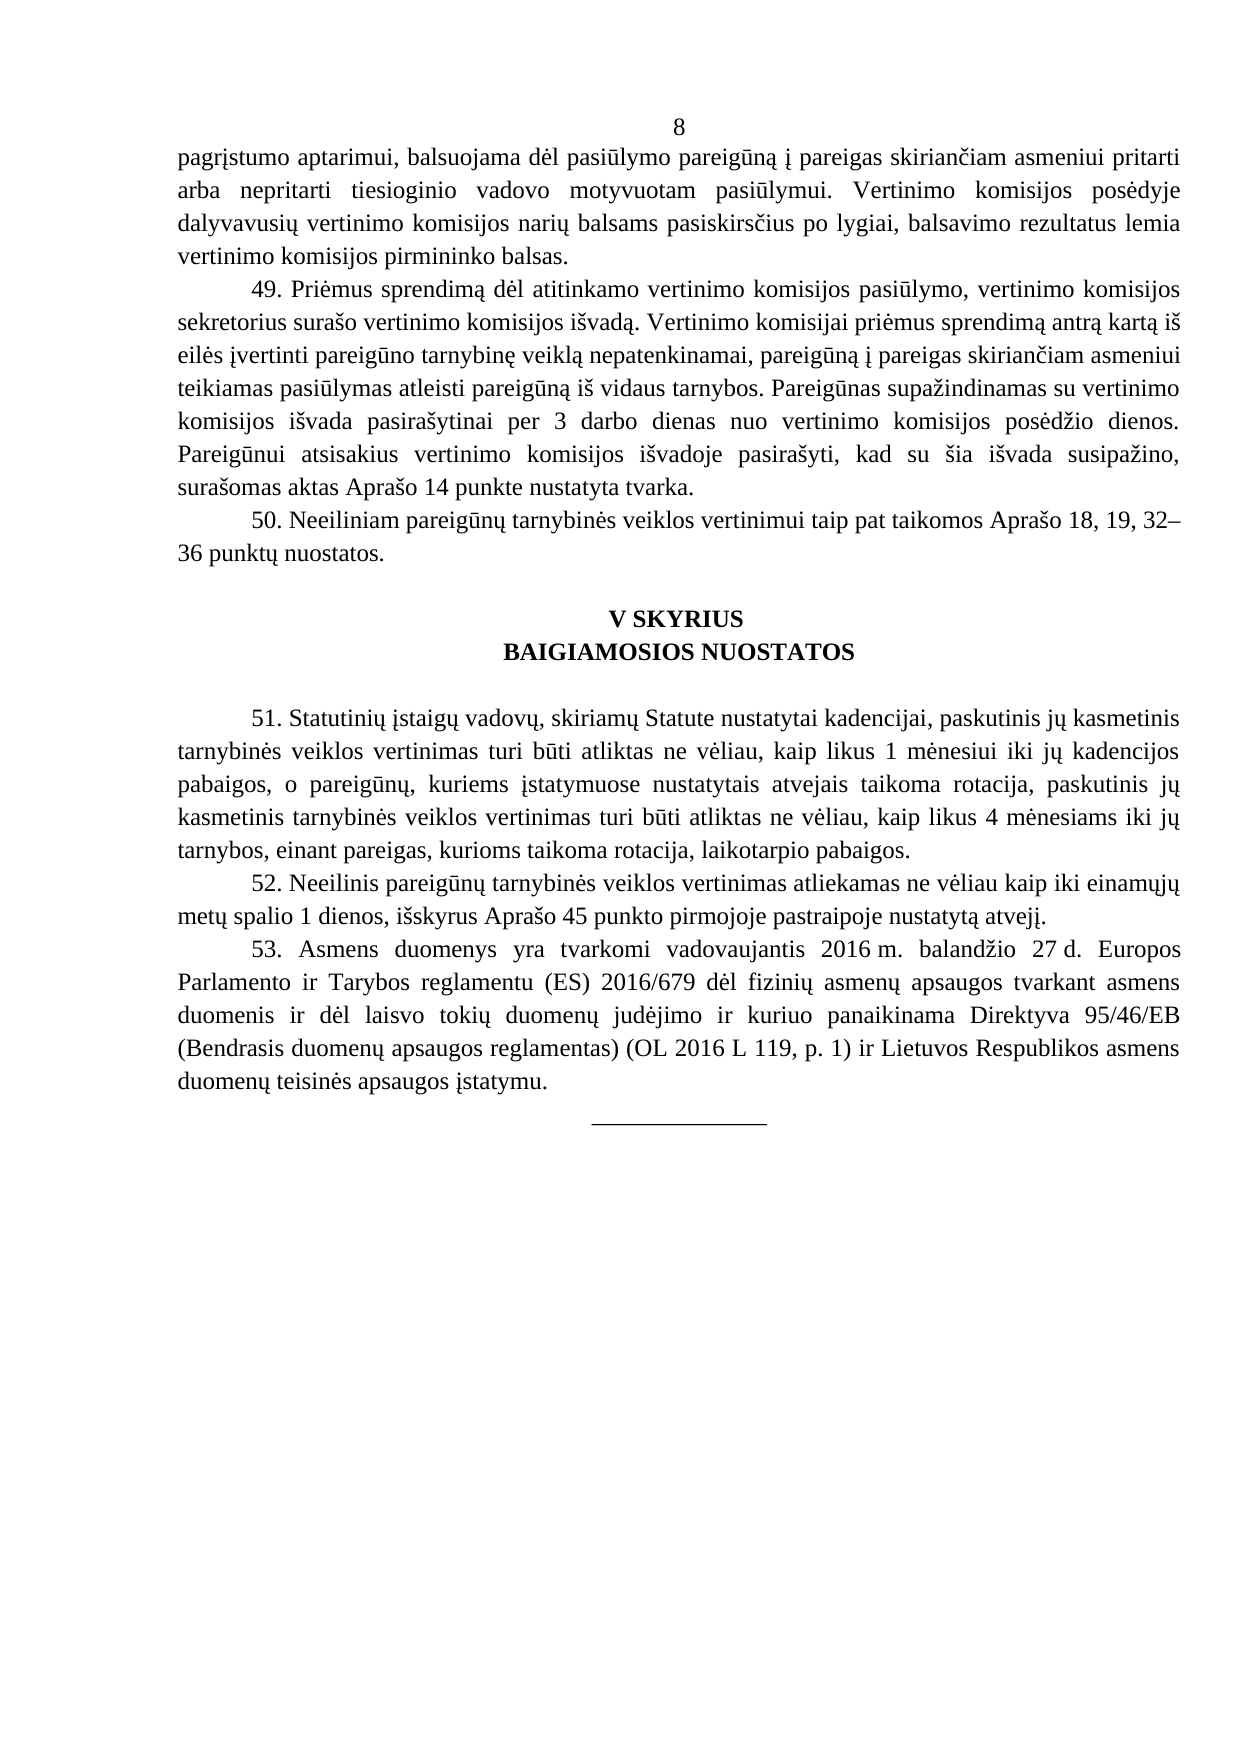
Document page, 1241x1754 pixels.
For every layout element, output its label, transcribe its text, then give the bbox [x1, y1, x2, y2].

text 51. Statutinių įstaigų vadovų, skiriamų Statute nustatytai kadencijai, paskutinis jų kasmetinis tarnybinės veiklos vertinimas turi būti atliktas ne vėliau, kaip likus 1 mėnesiui iki jų kadencijos pabaigos, o pareigūnų, kuriems įstatymuose nustatytais atvejais taikoma rotacija, paskutinis jų kasmetinis tarnybinės veiklos vertinimas turi būti atliktas ne vėliau, kaip likus 4 mėnesiams iki jų tarnybos, einant pareigas, kurioms taikoma rotacija, laikotarpio pabaigos. [177, 703, 1181, 864]
text pagrįstumo aptarimui, balsuojama dėl pasiūlymo pareigūną į pareigas skiriančiam asmeniui pritarti arba nepritarti tiesioginio vadovo motyvuotam pasiūlymui. Vertinimo komisijos posėdyje dalyvavusių vertinimo komisijos narių balsams pasiskirsčius po lygiai, balsavimo rezultatus lemia vertinimo komisijos pirmininko balsas. [177, 142, 1181, 270]
text V SKYRIUS [177, 604, 1181, 633]
text BAIGIAMOSIOS NUOSTATOS [177, 637, 1181, 666]
text 53. Asmens duomenys yra tvarkomi vadovaujantis 2016 m. balandžio 27 d. Europos Parlamento ir Tarybos reglamentu (ES) 2016/679 dėl fizinių asmenų apsaugos tvarkant asmens duomenis ir dėl laisvo tokių duomenų judėjimo ir kuriuo panaikinama Direktyva 95/46/EB (Bendrasis duomenų apsaugos reglamentas) (OL 2016 L 119, p. 1) ir Lietuvos Respublikos asmens duomenų teisinės apsaugos įstatymu. [177, 934, 1181, 1095]
text 49. Priėmus sprendimą dėl atitinkamo vertinimo komisijos pasiūlymo, vertinimo komisijos sekretorius surašo vertinimo komisijos išvadą. Vertinimo komisijai priėmus sprendimą antrą kartą iš eilės įvertinti pareigūno tarnybinę veiklą nepatenkinamai, pareigūną į pareigas skiriančiam asmeniui teikiamas pasiūlymas atleisti pareigūną iš vidaus tarnybos. Pareigūnas supažindinamas su vertinimo komisijos išvada pasirašytinai per 3 darbo dienas nuo vertinimo komisijos posėdžio dienos. Pareigūnui atsisakius vertinimo komisijos išvadoje pasirašyti, kad su šia išvada susipažino, surašomas aktas Aprašo 14 punkte nustatyta tvarka. [177, 274, 1181, 501]
text 50. Neeiliniam pareigūnų tarnybinės veiklos vertinimui taip pat taikomos Aprašo 18, 19, 32–36 punktų nuostatos. [177, 505, 1181, 567]
text ______________ [177, 1099, 1181, 1128]
text 52. Neeilinis pareigūnų tarnybinės veiklos vertinimas atliekamas ne vėliau kaip iki einamųjų metų spalio 1 dienos, išskyrus Aprašo 45 punkto pirmojoje pastraipoje nustatytą atvejį. [177, 868, 1181, 930]
